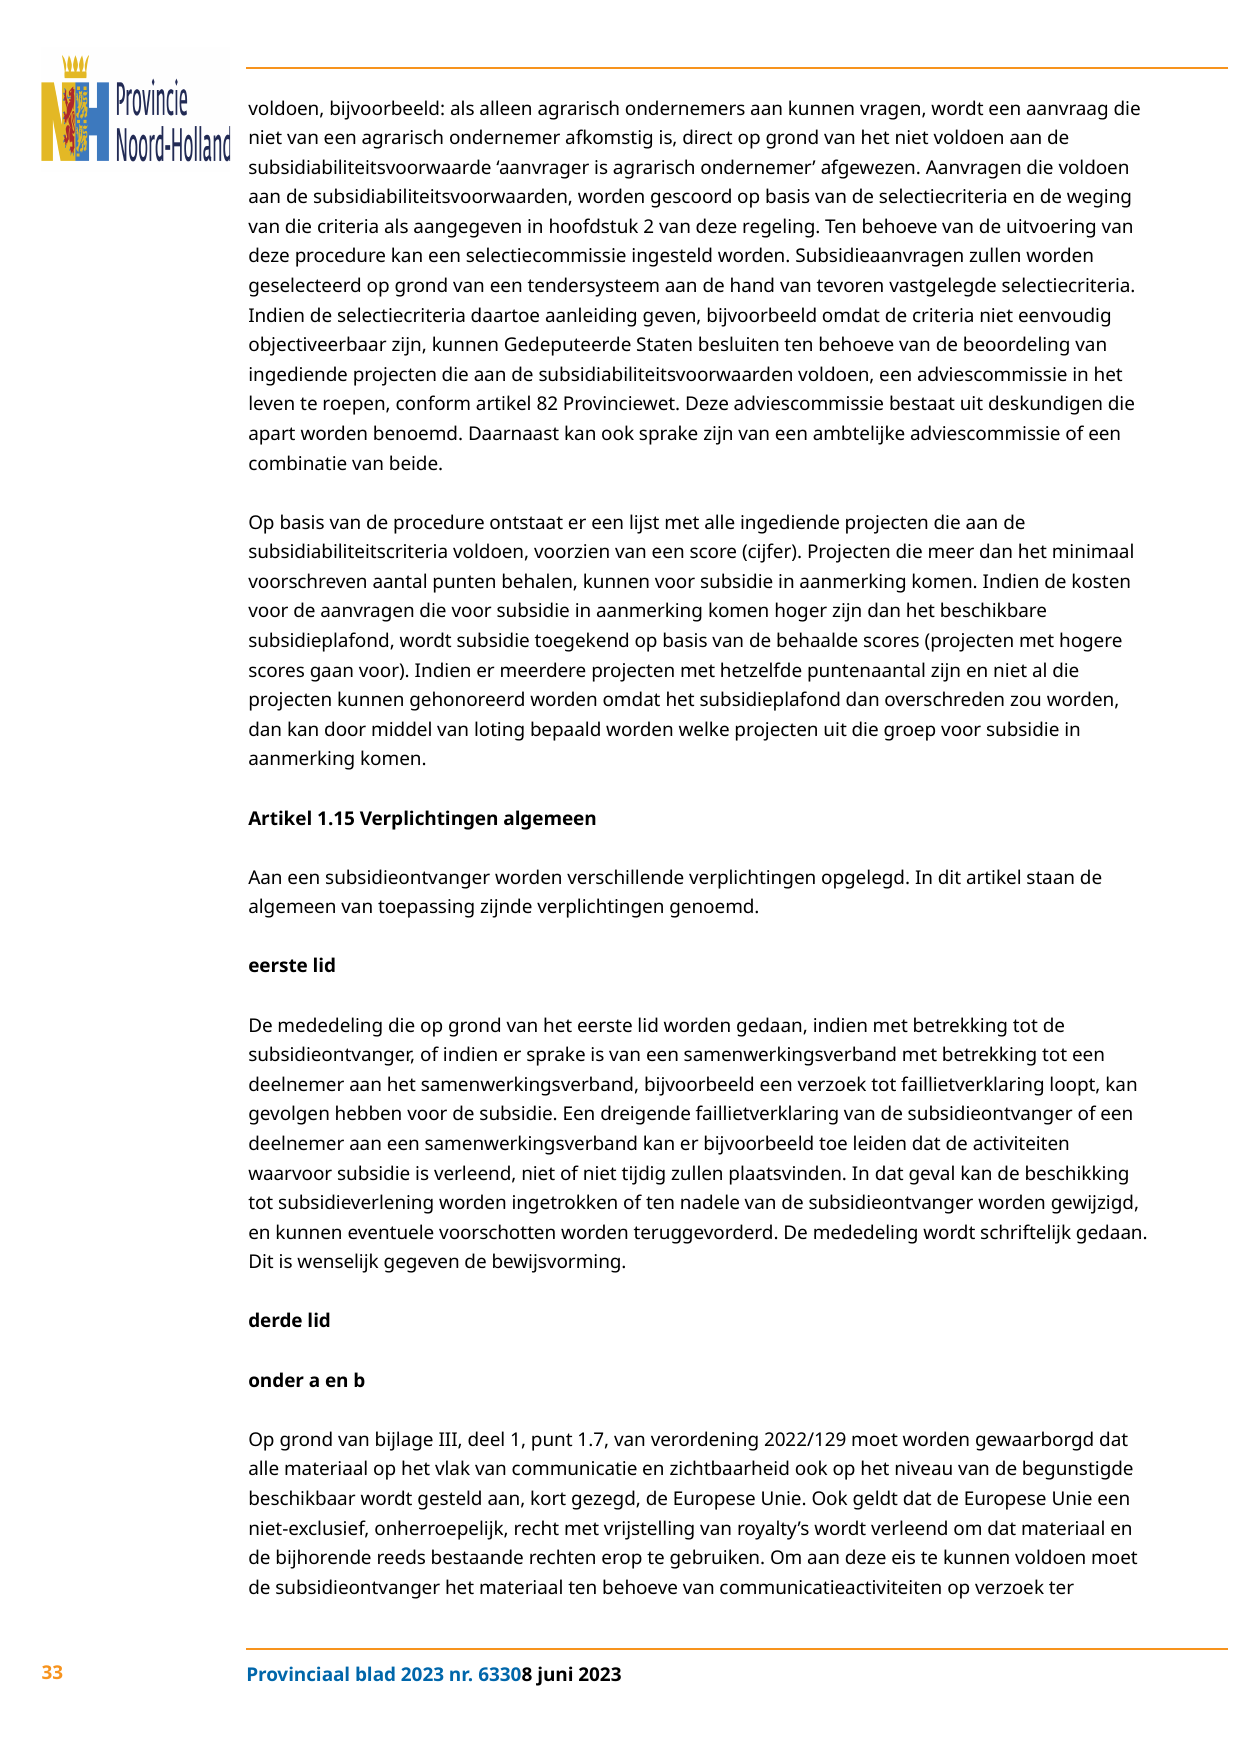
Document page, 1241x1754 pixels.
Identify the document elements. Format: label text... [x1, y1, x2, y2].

text Op grond van bijlage III, deel 1, punt 1.7, van verordening 2022/129 moet worden gewaarborgd dat alle materiaal op het vlak van communicatie en zichtbaarheid ook op het niveau van de begunstigde beschikbaar wordt gesteld aan, kort gezegd, de Europese Unie. Ook geldt dat de Europese Unie een niet-exclusief, onherroepelijk, recht met vrijstelling van royalty’s wordt verleend om dat materiaal en de bijhorende reeds bestaande rechten erop te gebruiken. Om aan deze eis te kunnen voldoen moet de subsidieontvanger het materiaal ten behoeve van communicatieactiviteiten op verzoek ter [248, 1426, 1152, 1600]
text De mededeling die op grond van het eerste lid worden gedaan, indien met betrekking tot de subsidieontvanger, of indien er sprake is van een samenwerkingsverband met betrekking tot een deelnemer aan het samenwerkingsverband, bijvoorbeeld een verzoek tot faillietverklaring loopt, kan gevolgen hebben voor de subsidie. Een dreigende faillietverklaring van de subsidieontvanger of een deelnemer aan een samenwerkingsverband kan er bijvoorbeeld toe leiden dat de activiteiten waarvoor subsidie is verleend, niet of niet tijdig zullen plaatsvinden. In dat geval kan de beschikking tot subsidieverlening worden ingetrokken of ten nadele van de subsidieontvanger worden gewijzigd, en kunnen eventuele voorschotten worden teruggevorderd. De mededeling wordt schriftelijk gedaan. Dit is wenselijk gegeven de bewijsvorming. [248, 1012, 1152, 1274]
text eerste lid [248, 953, 1152, 978]
text voldoen, bijvoorbeeld: als alleen agrarisch ondernemers aan kunnen vragen, wordt een aanvraag die niet van een agrarisch ondernemer afkomstig is, direct op grond van het niet voldoen aan de subsidiabiliteitsvoorwaarde ‘aanvrager is agrarisch ondernemer’ afgewezen. Aanvragen die voldoen aan de subsidiabiliteitsvoorwaarden, worden gescoord op basis van de selectiecriteria en de weging van die criteria als aangegeven in hoofdstuk 2 van deze regeling. Ten behoeve van de uitvoering van deze procedure kan een selectiecommissie ingesteld worden. Subsidieaanvragen zullen worden geselecteerd op grond van een tendersysteem aan de hand van tevoren vastgelegde selectiecriteria. Indien de selectiecriteria daartoe aanleiding geven, bijvoorbeeld omdat de criteria niet eenvoudig objectiveerbaar zijn, kunnen Gedeputeerde Staten besluiten ten behoeve van de beoordeling van ingediende projecten die aan de subsidiabiliteitsvoorwaarden voldoen, een adviescommissie in het leven te roepen, conform artikel 82 Provinciewet. Deze adviescommissie bestaat uit deskundigen die apart worden benoemd. Daarnaast kan ook sprake zijn van een ambtelijke adviescommissie of een combinatie van beide. [248, 95, 1152, 476]
text Aan een subsidieontvanger worden verschillende verplichtingen opgelegd. In dit artikel staan de algemeen van toepassing zijnde verplichtingen genoemd. [248, 864, 1152, 919]
text Op basis van de procedure ontstaat er een lijst met alle ingediende projecten die aan de subsidiabiliteitscriteria voldoen, voorzien van een score (cijfer). Projecten die meer dan het minimaal voorschreven aantal punten behalen, kunnen voor subsidie in aanmerking komen. Indien de kosten voor de aanvragen die voor subsidie in aanmerking komen hoger zijn dan het beschikbare subsidieplafond, wordt subsidie toegekend op basis van de behaalde scores (projecten met hogere scores gaan voor). Indien er meerdere projecten met hetzelfde puntenaantal zijn en niet al die projecten kunnen gehonoreerd worden omdat het subsidieplafond dan overschreden zou worden, dan kan door middel van loting bepaald worden welke projecten uit die groep voor subsidie in aanmerking komen. [248, 509, 1152, 771]
text Artikel 1.15 Verplichtingen algemeen [248, 805, 1152, 831]
picture [41, 47, 231, 172]
text onder a en b [248, 1367, 1152, 1393]
text derde lid [248, 1308, 1152, 1333]
